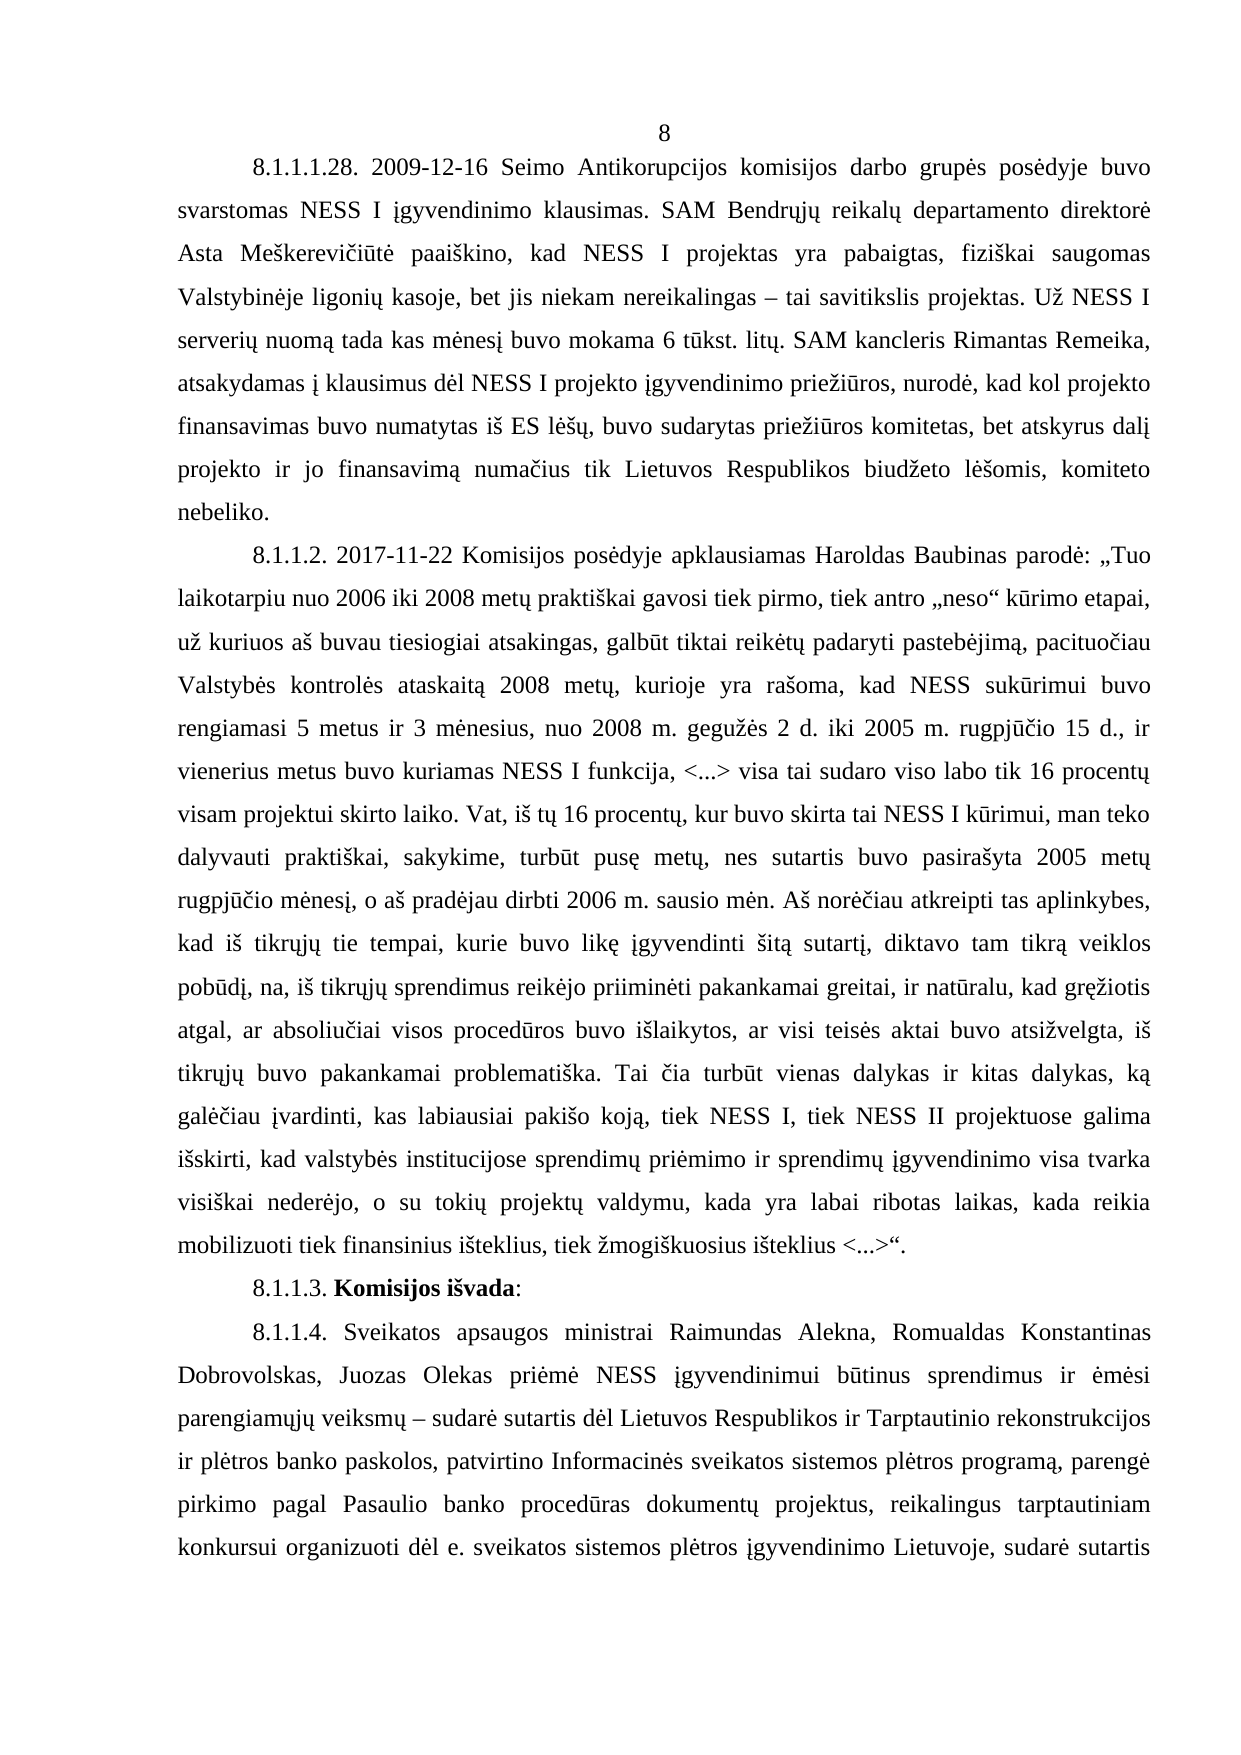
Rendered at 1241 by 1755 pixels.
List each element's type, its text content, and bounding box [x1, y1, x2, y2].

text 8.1.1.3. Komisijos išvada: [177, 1273, 1152, 1302]
text 8.1.1.1.28. 2009-12-16 Seimo Antikorupcijos komisijos darbo grupės posėdyje buvo svarstomas NESS I įgyvendinimo klausimas. SAM Bendrųjų reikalų departamento direktorė Asta Meškerevičiūtė paaiškino, kad NESS I projektas yra pabaigtas, fiziškai saugomas Valstybinėje ligonių kasoje, bet jis niekam nereikalingas – tai savitikslis projektas. Už NESS I serverių nuomą tada kas mėnesį buvo mokama 6 tūkst. litų. SAM kancleris Rimantas Remeika, atsakydamas į klausimus dėl NESS I projekto įgyvendinimo priežiūros, nurodė, kad kol projekto finansavimas buvo numatytas iš ES lėšų, buvo sudarytas priežiūros komitetas, bet atskyrus dalį projekto ir jo finansavimą numačius tik Lietuvos Respublikos biudžeto lėšomis, komiteto nebeliko. [177, 152, 1152, 526]
text 8.1.1.4. Sveikatos apsaugos ministrai Raimundas Alekna, Romualdas Konstantinas Dobrovolskas, Juozas Olekas priėmė NESS įgyvendinimui būtinus sprendimus ir ėmėsi parengiamųjų veiksmų – sudarė sutartis dėl Lietuvos Respublikos ir Tarptautinio rekonstrukcijos ir plėtros banko paskolos, patvirtino Informacinės sveikatos sistemos plėtros programą, parengė pirkimo pagal Pasaulio banko procedūras dokumentų projektus, reikalingus tarptautiniam konkursui organizuoti dėl e. sveikatos sistemos plėtros įgyvendinimo Lietuvoje, sudarė sutartis [177, 1317, 1152, 1561]
text 8.1.1.2. 2017-11-22 Komisijos posėdyje apklausiamas Haroldas Baubinas parodė: „Tuo laikotarpiu nuo 2006 iki 2008 metų praktiškai gavosi tiek pirmo, tiek antro „neso“ kūrimo etapai, už kuriuos aš buvau tiesiogiai atsakingas, galbūt tiktai reikėtų padaryti pastebėjimą, pacituočiau Valstybės kontrolės ataskaitą 2008 metų, kurioje yra rašoma, kad NESS sukūrimui buvo rengiamasi 5 metus ir 3 mėnesius, nuo 2008 m. gegužės 2 d. iki 2005 m. rugpjūčio 15 d., ir vienerius metus buvo kuriamas NESS I funkcija, <...> visa tai sudaro viso labo tik 16 procentų visam projektui skirto laiko. Vat, iš tų 16 procentų, kur buvo skirta tai NESS I kūrimui, man teko dalyvauti praktiškai, sakykime, turbūt pusę metų, nes sutartis buvo pasirašyta 2005 metų rugpjūčio mėnesį, o aš pradėjau dirbti 2006 m. sausio mėn. Aš norėčiau atkreipti tas aplinkybes, kad iš tikrųjų tie tempai, kurie buvo likę įgyvendinti šitą sutartį, diktavo tam tikrą veiklos pobūdį, na, iš tikrųjų sprendimus reikėjo priiminėti pakankamai greitai, ir natūralu, kad gręžiotis atgal, ar absoliučiai visos procedūros buvo išlaikytos, ar visi teisės aktai buvo atsižvelgta, iš tikrųjų buvo pakankamai problematiška. Tai čia turbūt vienas dalykas ir kitas dalykas, ką galėčiau įvardinti, kas labiausiai pakišo koją, tiek NESS I, tiek NESS II projektuose galima išskirti, kad valstybės institucijose sprendimų priėmimo ir sprendimų įgyvendinimo visa tvarka visiškai nederėjo, o su tokių projektų valdymu, kada yra labai ribotas laikas, kada reikia mobilizuoti tiek finansinius išteklius, tiek žmogiškuosius išteklius <...>“. [177, 540, 1152, 1259]
